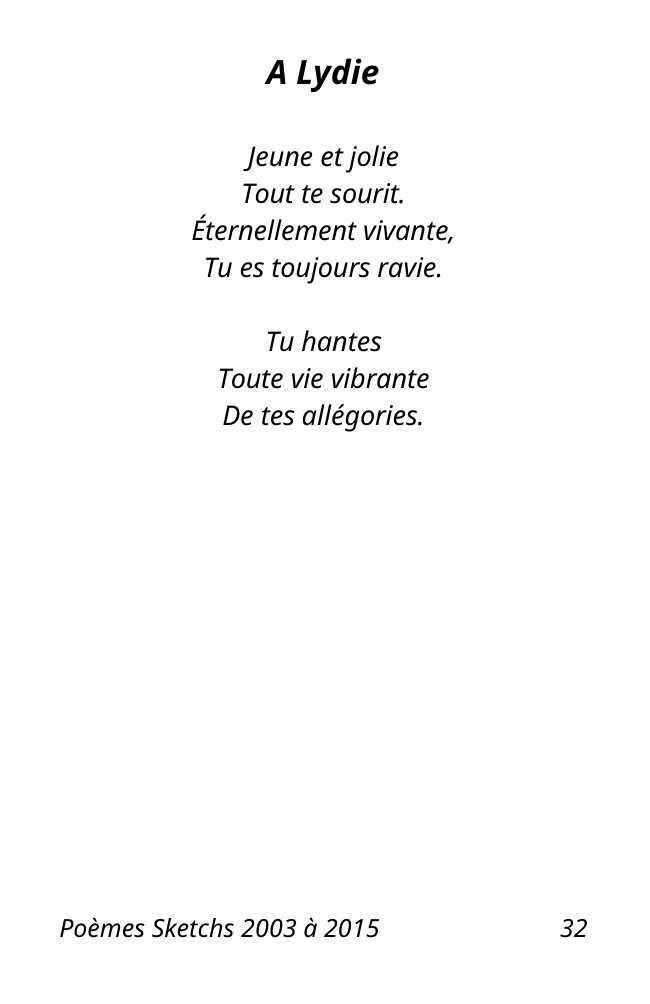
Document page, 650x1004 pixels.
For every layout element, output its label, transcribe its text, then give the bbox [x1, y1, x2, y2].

text Tu hantes [59, 323, 591, 360]
text Jeune et jolie [59, 138, 591, 175]
text Éternellement vivante, [59, 212, 591, 249]
text De tes allégories. [59, 397, 591, 434]
text Tu es toujours ravie. [59, 249, 591, 286]
subtitle A Lydie [59, 49, 591, 95]
text Tout te sourit. [59, 175, 591, 212]
text Toute vie vibrante [59, 360, 591, 397]
